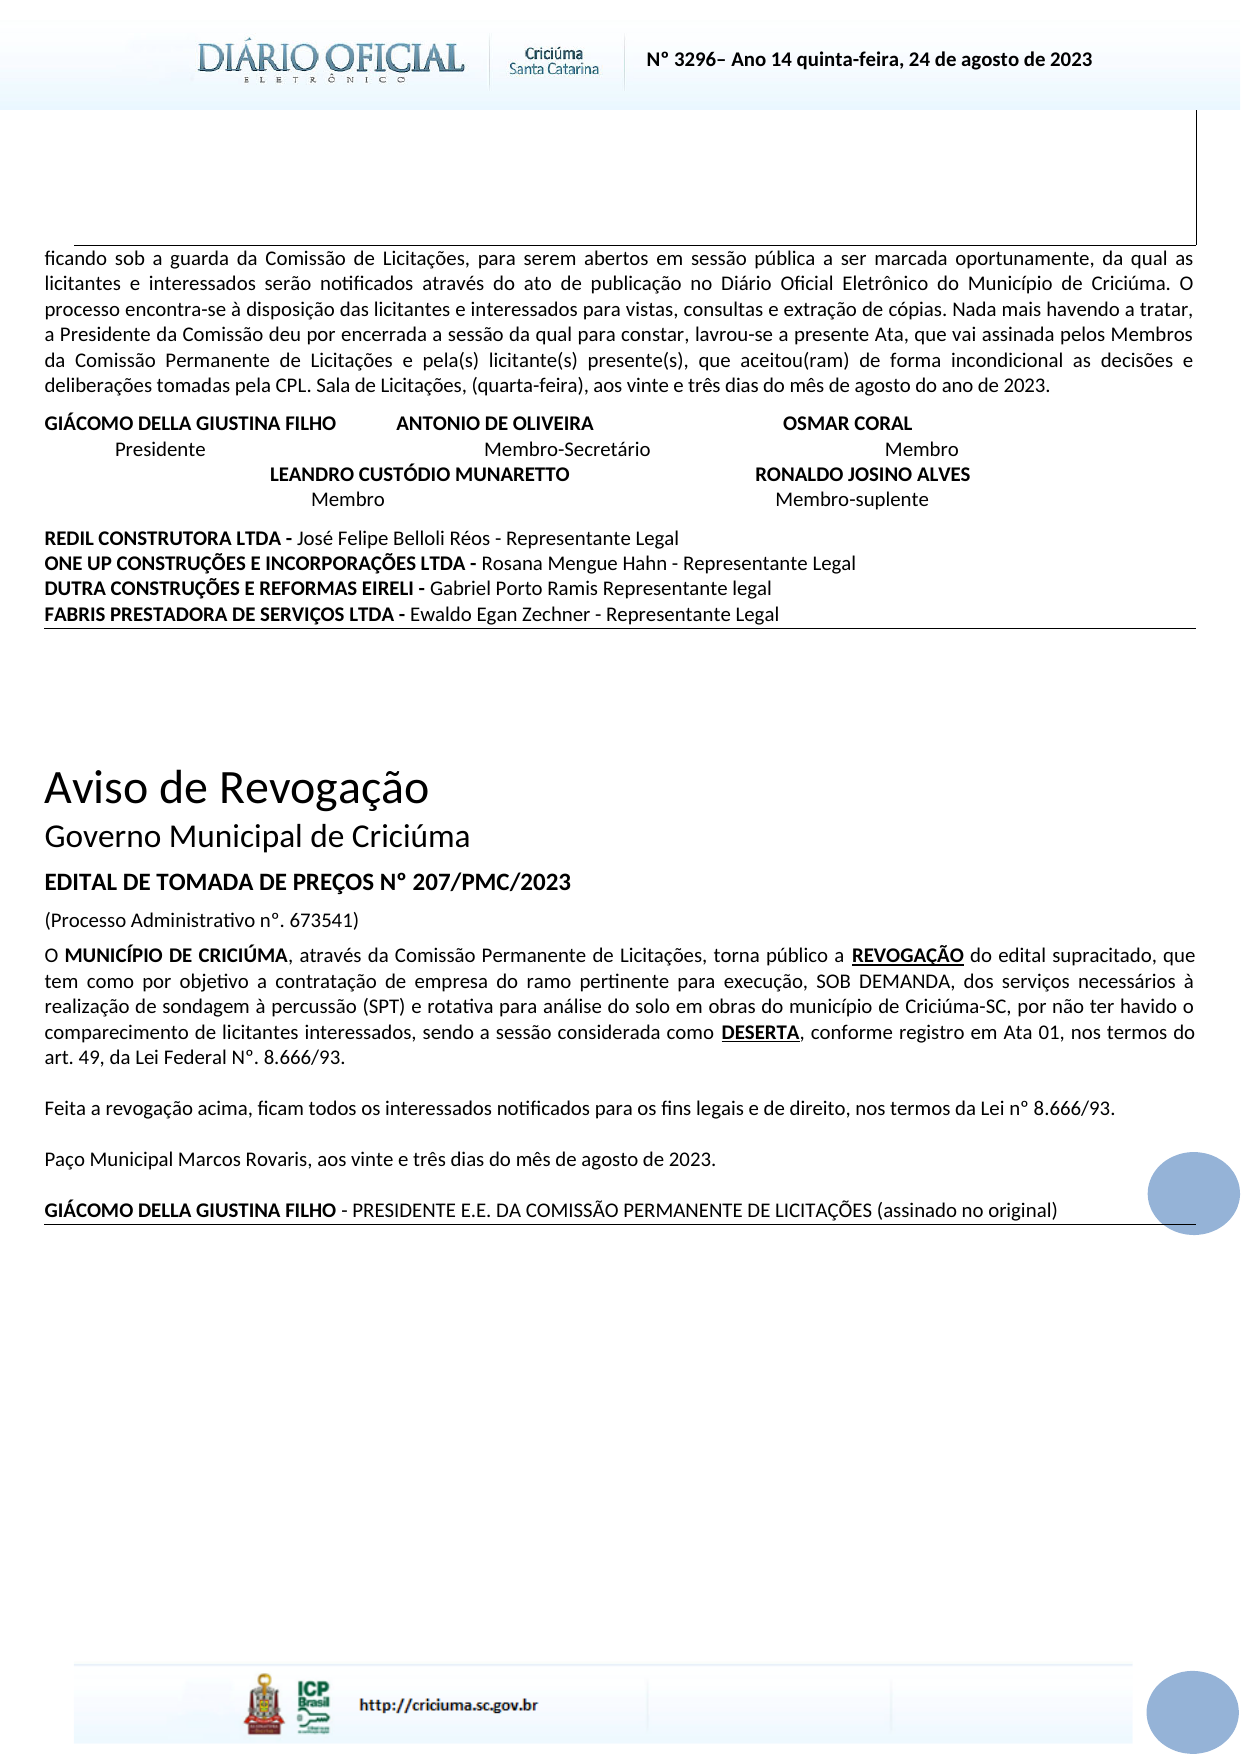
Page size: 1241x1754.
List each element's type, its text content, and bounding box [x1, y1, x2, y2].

text Aviso de Revogação [44, 757, 1196, 815]
text O MUNICÍPIO DE CRICIÚMA, através da Comissão Permanente de Licitações, torna público a REVOGAÇÃO do edital supracitado, que tem como por objetivo a contratação de empresa do ramo pertinente para execução, SOB DEMANDA, dos serviços necessários à realização de sondagem à percussão (SPT) e rotativa para análise do solo em obras do município de Criciúma-SC, por não ter havido o comparecimento de licitantes interessados, sendo a sessão considerada como DESERTA, conforme registro em Ata 01, nos termos do art. 49, da Lei Federal Nº. 8.666/93. [44, 943, 1196, 1070]
text GIÁCOMO DELLA GIUSTINA FILHO ANTONIO DE OLIVEIRA OSMAR CORAL [44, 410, 1196, 436]
text Governo Municipal de Criciúma [44, 815, 1196, 856]
text Feita a revogação acima, ficam todos os interessados notificados para os fins legais e de direito, nos termos da Lei nº 8.666/93. [44, 1095, 1196, 1121]
text Paço Municipal Marcos Rovaris, aos vinte e três dias do mês de agosto de 2023. [44, 1146, 1196, 1171]
text FABRIS PRESTADORA DE SERVIÇOS LTDA - Ewaldo Egan Zechner - Representante Legal [44, 601, 1196, 628]
text (Processo Administrativo nº. 673541) [44, 907, 1196, 932]
text REDIL CONSTRUTORA LTDA - José Felipe Belloli Réos - Representante Legal [44, 525, 1196, 550]
text ONE UP CONSTRUÇÕES E INCORPORAÇÕES LTDA - Rosana Mengue Hahn - Representante Legal [44, 550, 1196, 576]
text GIÁCOMO DELLA GIUSTINA FILHO - PRESIDENTE E.E. DA COMISSÃO PERMANENTE DE LICITAÇÕES (assinado no original) [44, 1197, 1161, 1224]
text Membro Membro-suplente [44, 487, 1196, 512]
text LEANDRO CUSTÓDIO MUNARETTO RONALDO JOSINO ALVES [44, 461, 1196, 487]
text ficando sob a guarda da Comissão de Licitações, para serem abertos em sessão pública a ser marcada oportunamente, da qual as licitantes e interessados serão notificados através do ato de publicação no Diário Oficial Eletrônico do Município de Criciúma. O processo encontra-se à disposição das licitantes e interessados para vistas, consultas e extração de cópias. Nada mais havendo a tratar, a Presidente da Comissão deu por encerrada a sessão da qual para constar, lavrou-se a presente Ata, que vai assinada pelos Membros da Comissão Permanente de Licitações e pela(s) licitante(s) presente(s), que aceitou(ram) de forma incondicional as decisões e deliberações tomadas pela CPL. Sala de Licitações, (quarta-feira), aos vinte e três dias do mês de agosto do ano de 2023. [44, 245, 1196, 398]
text EDITAL DE TOMADA DE PREÇOS Nº 207/PMC/2023 [44, 866, 1196, 897]
text Presidente Membro-Secretário Membro [44, 436, 1196, 461]
text DUTRA CONSTRUÇÕES E REFORMAS EIRELI - Gabriel Porto Ramis Representante legal [44, 576, 1196, 601]
